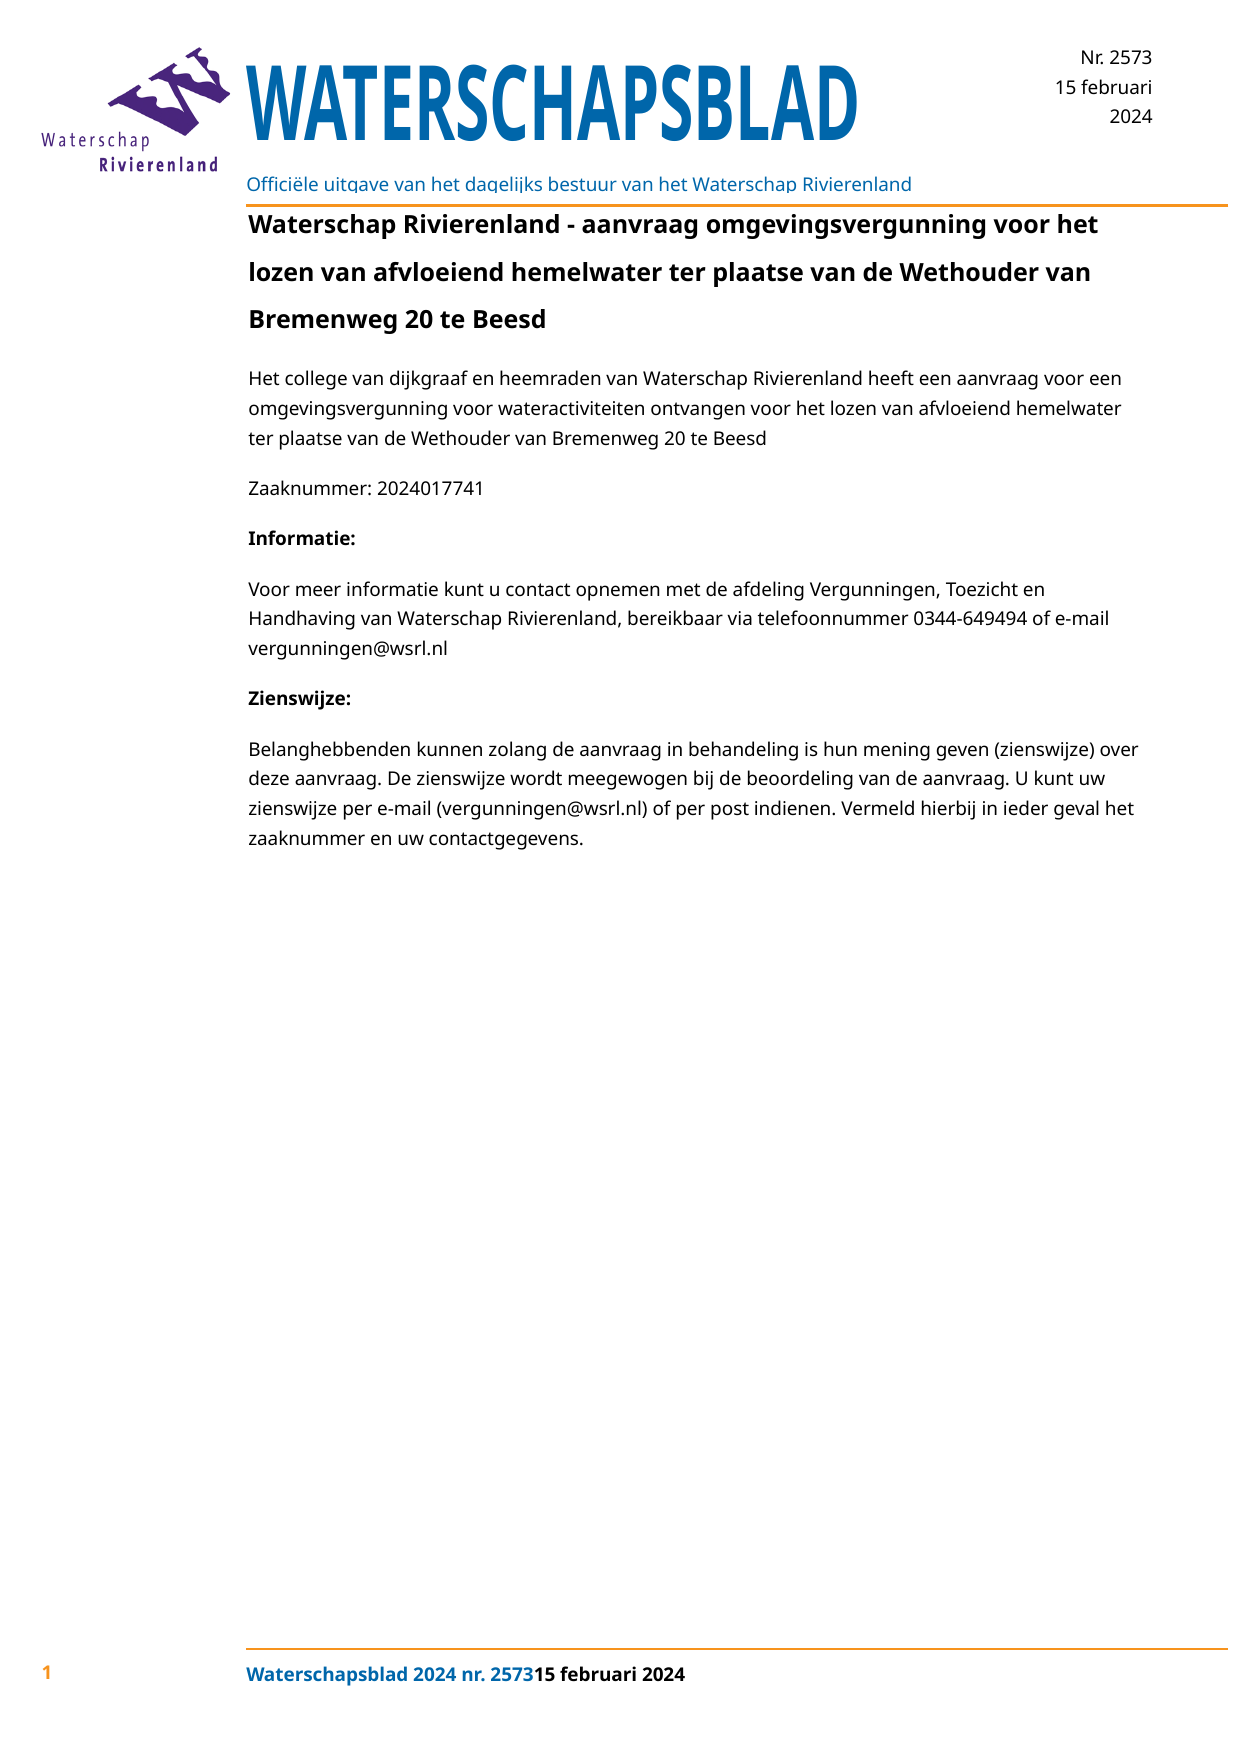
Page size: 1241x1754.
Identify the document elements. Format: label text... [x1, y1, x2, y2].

text Belanghebbenden kunnen zolang de aanvraag in behandeling is hun mening geven (zienswijze) over deze aanvraag. De zienswijze wordt meegewogen bij de beoordeling van de aanvraag. U kunt uw zienswijze per e-mail (vergunningen@wsrl.nl) of per post indienen. Vermeld hierbij in ieder geval het zaaknummer en uw contactgegevens. [248, 736, 1152, 850]
text Voor meer informatie kunt u contact opnemen met de afdeling Vergunningen, Toezicht en Handhaving van Waterschap Rivierenland, bereikbaar via telefoonnummer 0344-649494 of e-mail vergunningen@wsrl.nl [248, 576, 1152, 661]
text Zienswijze: [248, 686, 1152, 711]
text Waterschap Rivierenland - aanvraag omgevingsvergunning voor het lozen van afvloeiend hemelwater ter plaatse van de Wethouder van Bremenweg 20 te Beesd [248, 207, 1152, 336]
text Zaaknummer: 2024017741 [248, 475, 1152, 501]
picture [41, 47, 231, 172]
text Het college van dijkgraaf en heemraden van Waterschap Rivierenland heeft een aanvraag voor een omgevingsvergunning voor wateractiviteiten ontvangen voor het lozen van afvloeiend hemelwater ter plaatse van de Wethouder van Bremenweg 20 te Beesd [248, 366, 1152, 450]
text Informatie: [248, 526, 1152, 551]
